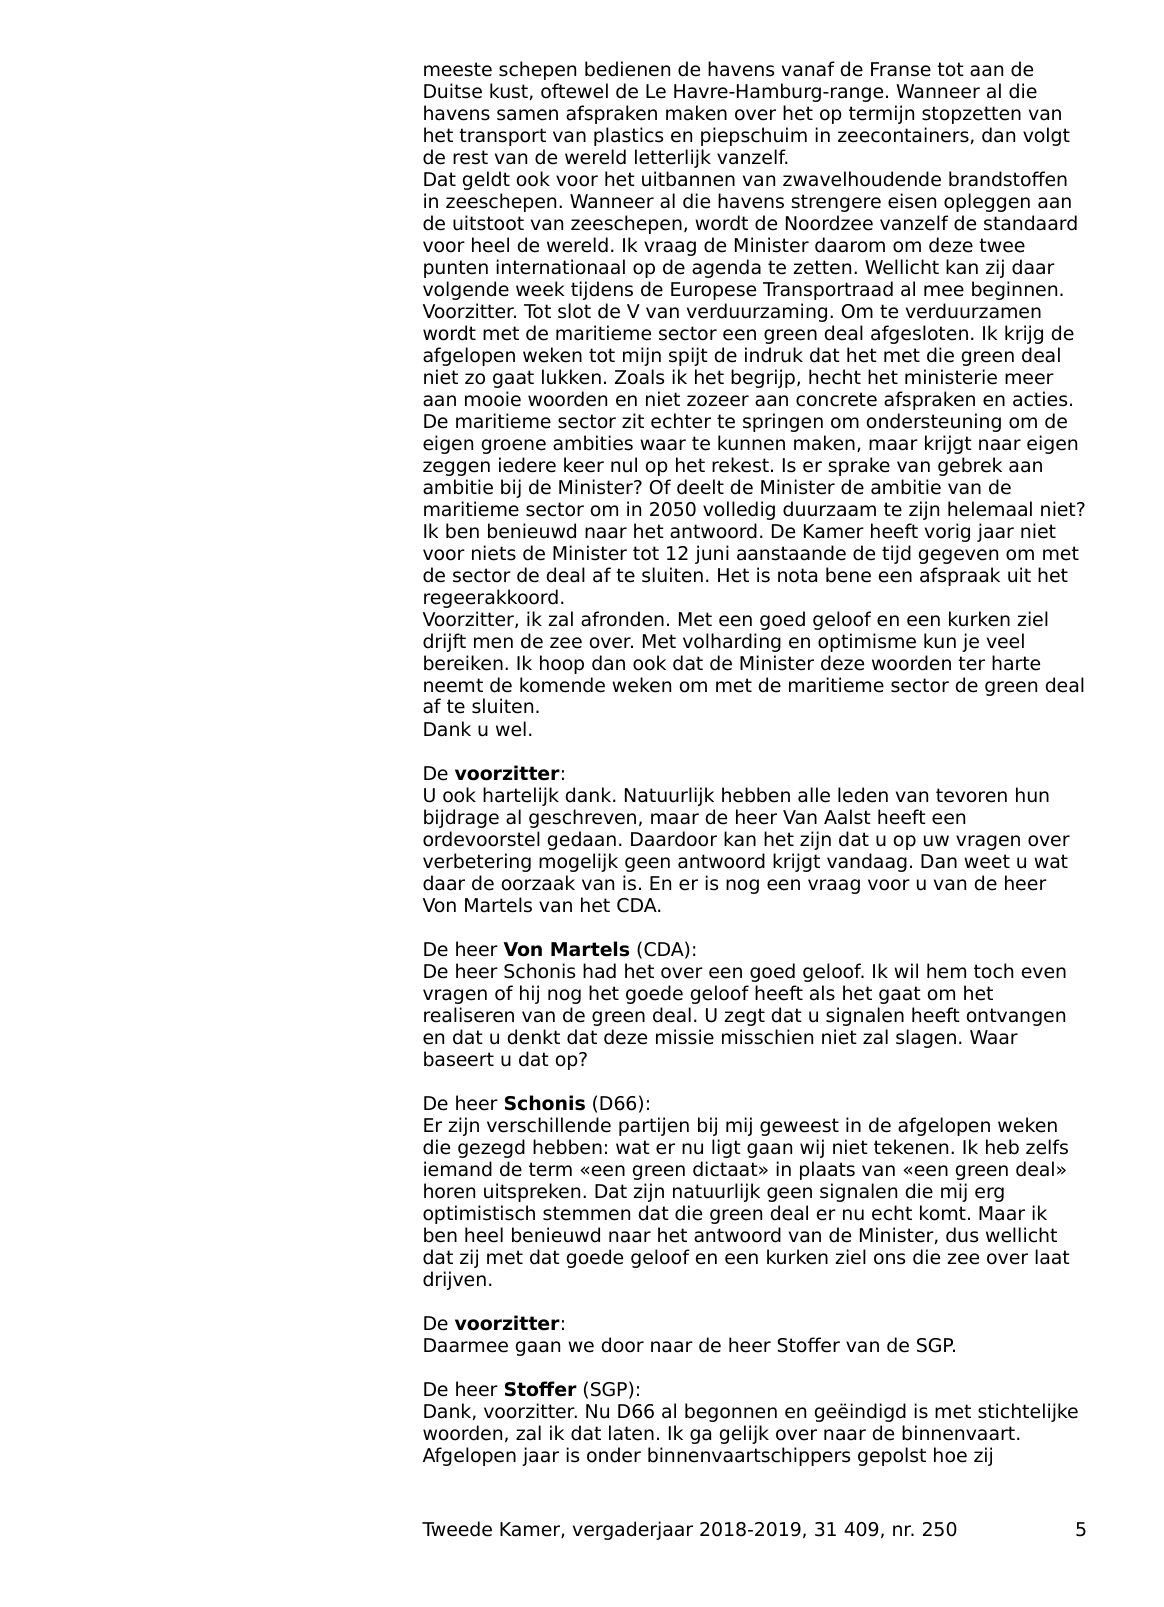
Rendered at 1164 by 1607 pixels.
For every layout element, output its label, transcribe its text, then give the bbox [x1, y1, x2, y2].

text Dank, voorzitter. Nu D66 al begonnen en geëindigd is met stichtelijke woorden, zal ik dat laten. Ik ga gelijk over naar de binnenvaart. Afgelopen jaar is onder binnenvaartschippers gepolst hoe zij [422, 1401, 1087, 1467]
text De voorzitter: [422, 763, 1087, 784]
text Dat geldt ook voor het uitbannen van zwavelhoudende brandstoffen in zeeschepen. Wanneer al die havens strengere eisen opleggen aan de uitstoot van zeeschepen, wordt de Noordzee vanzelf de standaard voor heel de wereld. Ik vraag de Minister daarom om deze twee punten internationaal op de agenda te zetten. Wellicht kan zij daar volgende week tijdens de Europese Transportraad al mee beginnen. [422, 169, 1087, 301]
text meeste schepen bedienen de havens vanaf de Franse tot aan de Duitse kust, oftewel de Le Havre-Hamburg-range. Wanneer al die havens samen afspraken maken over het op termijn stopzetten van het transport van plastics en piepschuim in zeecontainers, dan volgt de rest van de wereld letterlijk vanzelf. [422, 59, 1087, 169]
text Voorzitter, ik zal afronden. Met een goed geloof en een kurken ziel drijft men de zee over. Met volharding en optimisme kun je veel bereiken. Ik hoop dan ook dat de Minister deze woorden ter harte neemt de komende weken om met de maritieme sector de green deal af te sluiten. [422, 608, 1087, 718]
text De voorzitter: [422, 1313, 1087, 1335]
text Er zijn verschillende partijen bij mij geweest in de afgelopen weken die gezegd hebben: wat er nu ligt gaan wij niet tekenen. Ik heb zelfs iemand de term «een green dictaat» in plaats van «een green deal» horen uitspreken. Dat zijn natuurlijk geen signalen die mij erg optimistisch stemmen dat die green deal er nu echt komt. Maar ik ben heel benieuwd naar het antwoord van de Minister, dus wellicht dat zij met dat goede geloof en een kurken ziel ons die zee over laat drijven. [422, 1115, 1087, 1291]
text De heer Von Martels (CDA): [422, 939, 1087, 961]
text Voorzitter. Tot slot de V van verduurzaming. Om te verduurzamen wordt met de maritieme sector een green deal afgesloten. Ik krijg de afgelopen weken tot mijn spijt de indruk dat het met die green deal niet zo gaat lukken. Zoals ik het begrijp, hecht het ministerie meer aan mooie woorden en niet zozeer aan concrete afspraken en acties. De maritieme sector zit echter te springen om ondersteuning om de eigen groene ambities waar te kunnen maken, maar krijgt naar eigen zeggen iedere keer nul op het rekest. Is er sprake van gebrek aan ambitie bij de Minister? Of deelt de Minister de ambitie van de maritieme sector om in 2050 volledig duurzaam te zijn helemaal niet? Ik ben benieuwd naar het antwoord. De Kamer heeft vorig jaar niet voor niets de Minister tot 12 juni aanstaande de tijd gegeven om met de sector de deal af te sluiten. Het is nota bene een afspraak uit het regeerakkoord. [422, 301, 1087, 608]
text De heer Schonis had het over een goed geloof. Ik wil hem toch even vragen of hij nog het goede geloof heeft als het gaat om het realiseren van de green deal. U zegt dat u signalen heeft ontvangen en dat u denkt dat deze missie misschien niet zal slagen. Waar baseert u dat op? [422, 961, 1087, 1071]
text U ook hartelijk dank. Natuurlijk hebben alle leden van tevoren hun bijdrage al geschreven, maar de heer Van Aalst heeft een ordevoorstel gedaan. Daardoor kan het zijn dat u op uw vragen over verbetering mogelijk geen antwoord krijgt vandaag. Dan weet u wat daar de oorzaak van is. En er is nog een vraag voor u van de heer Von Martels van het CDA. [422, 784, 1087, 916]
text Daarmee gaan we door naar de heer Stoffer van de SGP. [422, 1335, 1087, 1357]
text De heer Stoffer (SGP): [422, 1379, 1087, 1401]
text Dank u wel. [422, 718, 1087, 740]
text De heer Schonis (D66): [422, 1093, 1087, 1115]
